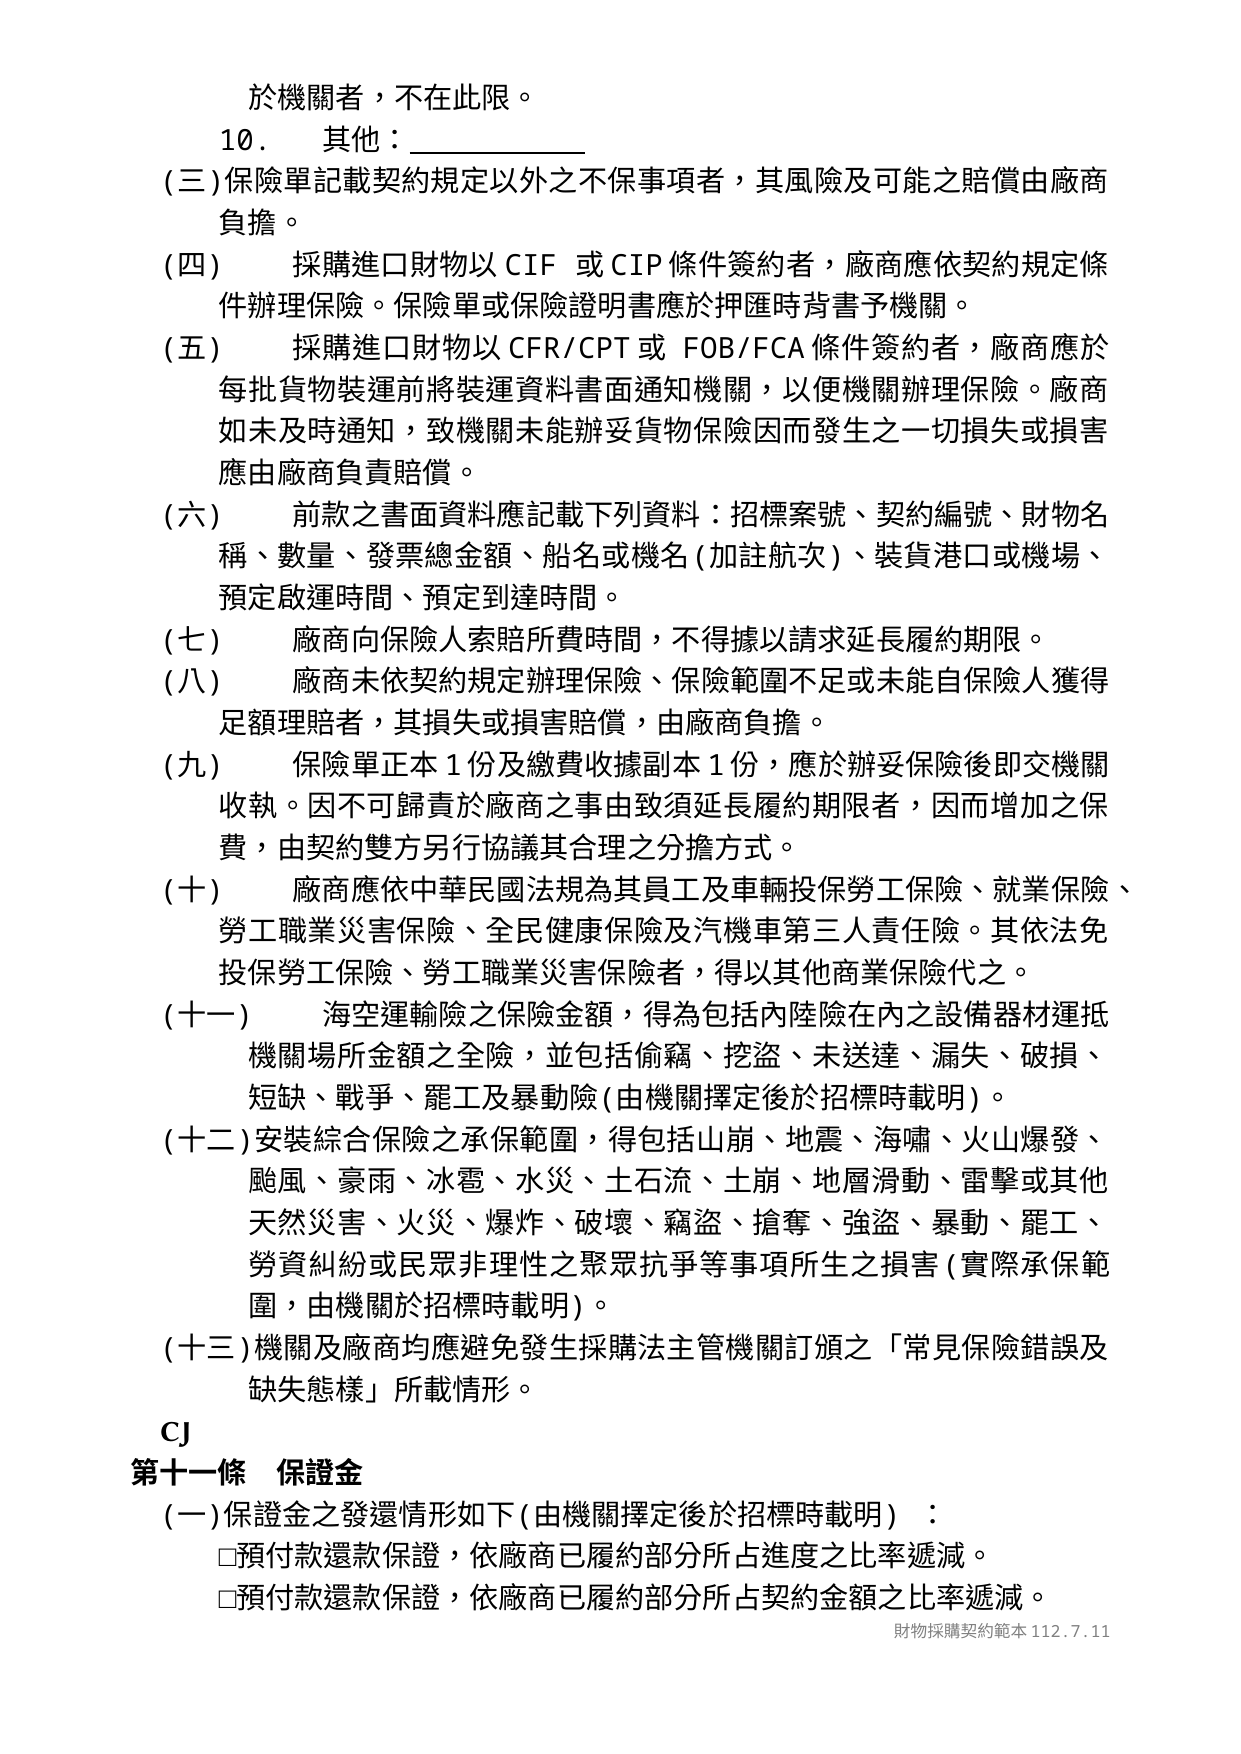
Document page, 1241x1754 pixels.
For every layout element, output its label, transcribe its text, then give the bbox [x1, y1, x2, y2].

text (六) 前款之書面資料應記載下列資料：招標案號、契約編號、財物名稱、數量、發票總金額、船名或機名(加註航次)、裝貨港口或機場、預定啟運時間、預定到達時間。 [159, 492, 1110, 617]
text (八) 廠商未依契約規定辦理保險、保險範圍不足或未能自保險人獲得足額理賠者，其損失或損害賠償，由廠商負擔。 [159, 658, 1110, 742]
text 於機關者，不在此限。 [218, 75, 1104, 117]
text □預付款還款保證，依廠商已履約部分所占契約金額之比率遞減。 [218, 1575, 1104, 1617]
text (五) 採購進口財物以CFR/CPT或 FOB/FCA條件簽約者，廠商應於每批貨物裝運前將裝運資料書面通知機關，以便機關辦理保險。廠商如未及時通知，致機關未能辦妥貨物保險因而發生之一切損失或損害，應由廠商負責賠償。 [159, 325, 1110, 492]
text (十) 廠商應依中華民國法規為其員工及車輛投保勞工保險、就業保險、勞工職業災害保險、全民健康保險及汽機車第三人責任險。其依法免投保勞工保險、勞工職業災害保險者，得以其他商業保險代之。 [159, 867, 1110, 992]
text (四) 採購進口財物以CIF 或CIP條件簽約者，廠商應依契約規定條件辦理保險。保險單或保險證明書應於押匯時背書予機關。 [159, 242, 1110, 325]
text (一)保證金之發還情形如下(由機關擇定後於招標時載明) ： [159, 1492, 1110, 1533]
text (七) 廠商向保險人索賠所費時間，不得據以請求延長履約期限。 [159, 617, 1110, 658]
text (九) 保險單正本1份及繳費收據副本1份，應於辦妥保險後即交機關收執。因不可歸責於廠商之事由致須延長履約期限者，因而增加之保費，由契約雙方另行協議其合理之分擔方式。 [159, 742, 1110, 867]
text 10. 其他： [218, 117, 1104, 158]
text (十三)機關及廠商均應避免發生採購法主管機關訂頒之「常見保險錯誤及缺失態樣」所載情形。 [159, 1325, 1110, 1408]
text  [159, 1408, 1110, 1450]
text (十一) 海空運輸險之保險金額，得為包括內陸險在內之設備器材運抵機關場所金額之全險，並包括偷竊、挖盜、未送達、漏失、破損、短缺、戰爭、罷工及暴動險(由機關擇定後於招標時載明)。 [159, 992, 1110, 1117]
text □預付款還款保證，依廠商已履約部分所占進度之比率遞減。 [218, 1533, 1104, 1575]
text 第十一條 保證金 [130, 1450, 1110, 1492]
text (十二)安裝綜合保險之承保範圍，得包括山崩、地震、海嘯、火山爆發、颱風、豪雨、冰雹、水災、土石流、土崩、地層滑動、雷擊或其他天然災害、火災、爆炸、破壞、竊盜、搶奪、強盜、暴動、罷工、勞資糾紛或民眾非理性之聚眾抗爭等事項所生之損害(實際承保範圍，由機關於招標時載明)。 [159, 1117, 1110, 1325]
text (三)保險單記載契約規定以外之不保事項者，其風險及可能之賠償由廠商負擔。 [159, 158, 1110, 242]
